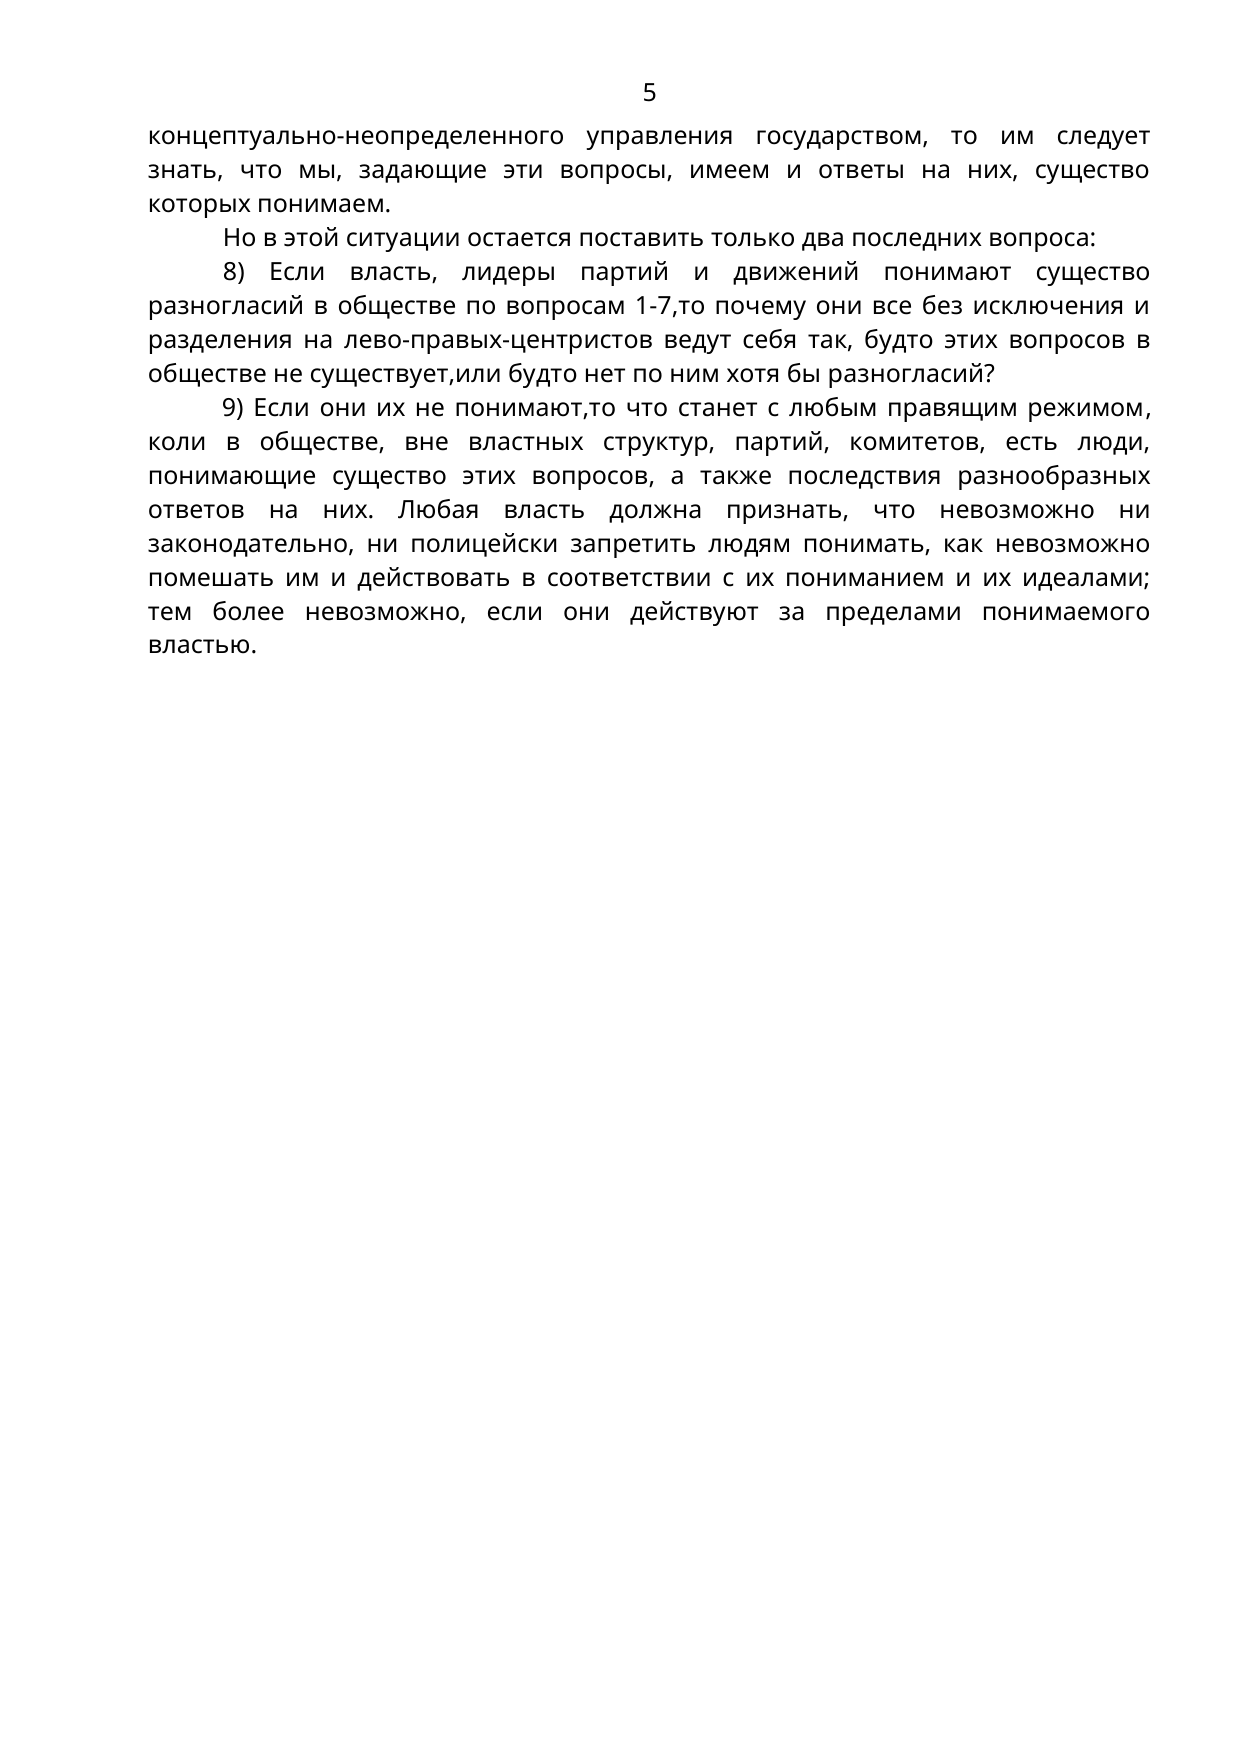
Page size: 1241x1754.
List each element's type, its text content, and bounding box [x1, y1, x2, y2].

text концептуально-неопределенного управления государством, то им следует знать, что мы, задающие эти вопросы, имеем и ответы на них, существо которых понимаем. [148, 118, 1152, 220]
text Но в этой ситуации остается поставить только два последних вопроса: [148, 220, 1152, 254]
text 8) Если власть, лидеры партий и движений понимают существо разногласий в обществе по вопросам 1-7,то почему они все без исключения и разделения на лево-правых-центристов ведут себя так, будто этих вопросов в обществе не существует,или будто нет по ним хотя бы разногласий? [148, 254, 1152, 390]
text 9) Если они их не понимают,то что станет с любым правящим режимом, коли в обществе, вне властных структур, партий, комитетов, есть люди, понимающие существо этих вопросов, а также последствия разнообразных ответов на них. Любая власть должна признать, что невозможно ни законодательно, ни полицейски запретить людям понимать, как невозможно помешать им и действовать в соответствии с их пониманием и их идеалами; тем более невозможно, если они действуют за пределами понимаемого властью. [148, 390, 1152, 661]
